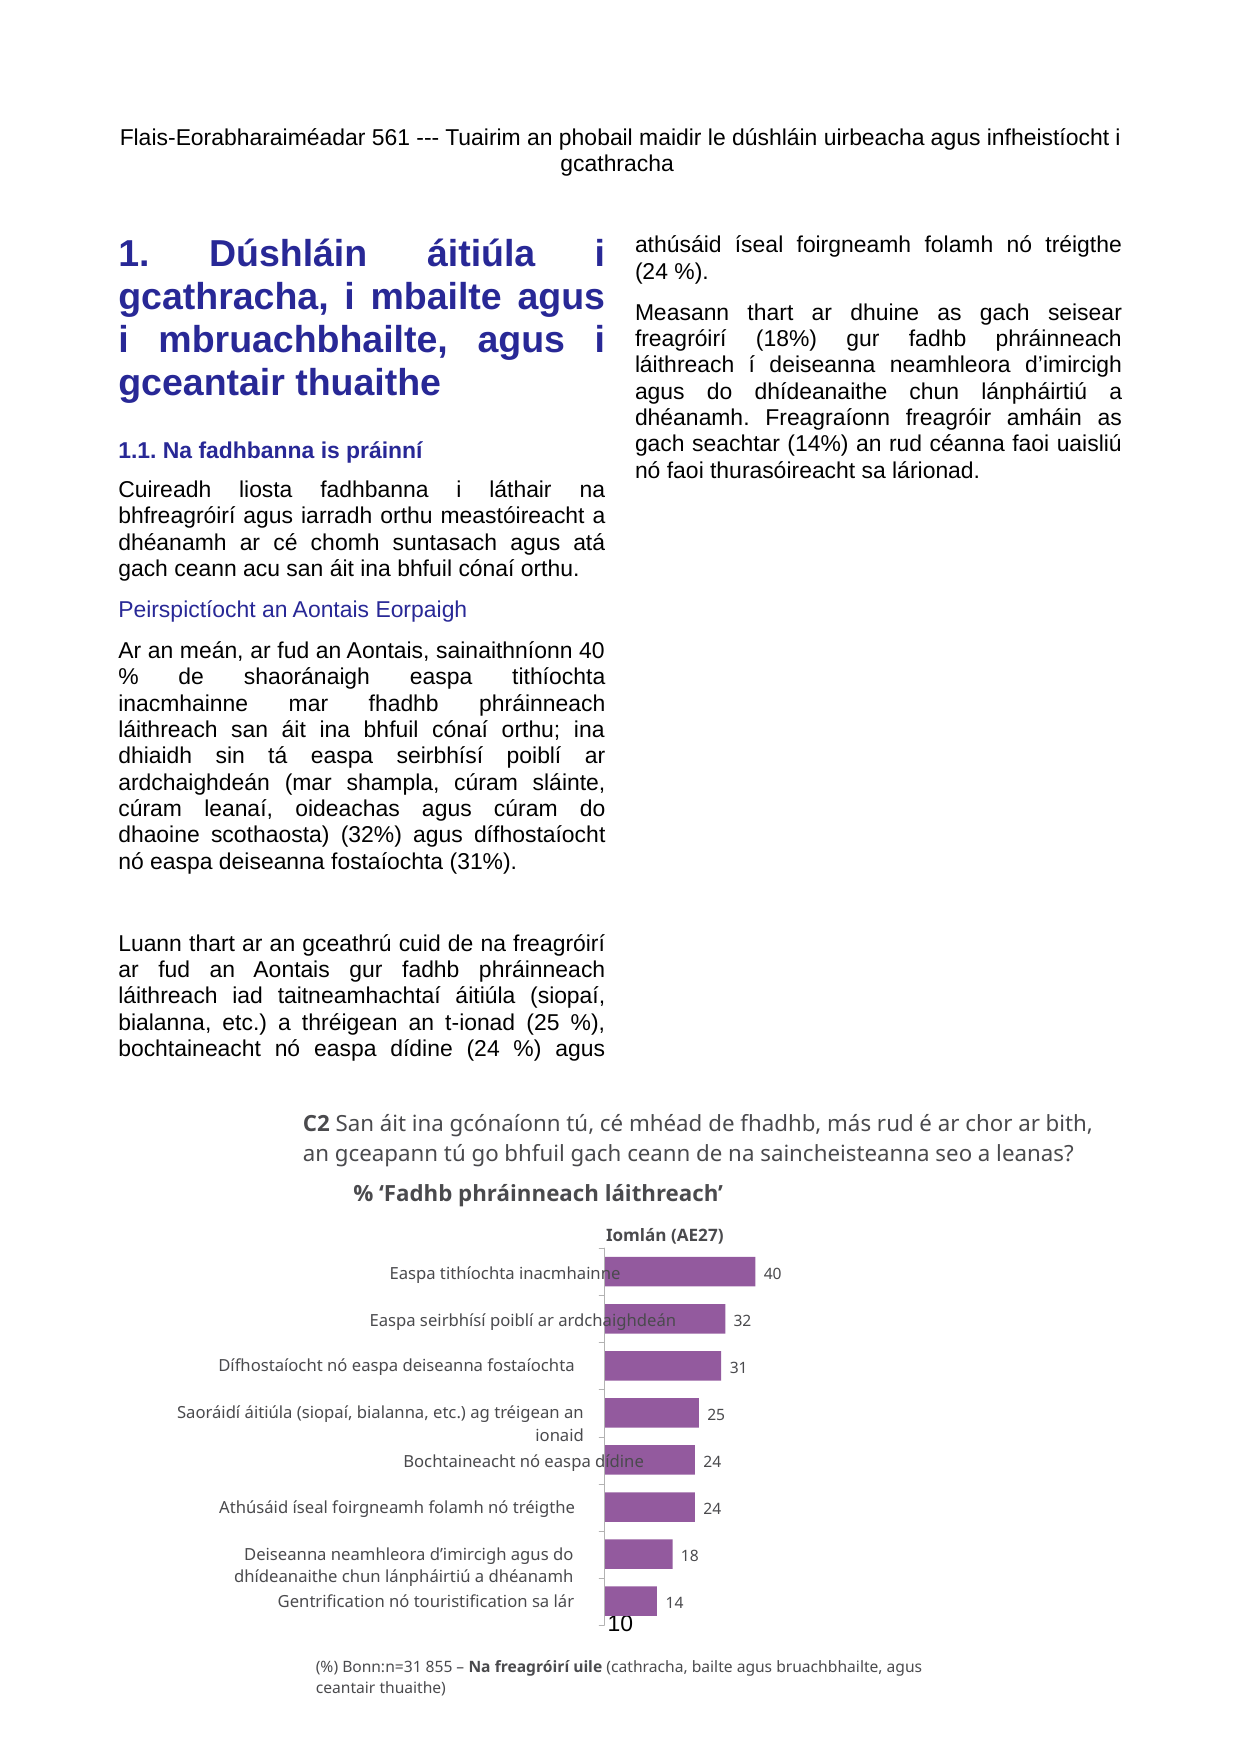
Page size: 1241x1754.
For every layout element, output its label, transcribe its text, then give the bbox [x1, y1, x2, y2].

text athúsáid íseal foirgneamh folamh nó tréigthe (24 %). [635, 231, 1122, 284]
text Peirspictíocht an Aontais Eorpaigh [118, 596, 605, 622]
text Ar an meán, ar fud an Aontais, sainaithníonn 40 % de shaoránaigh easpa tithíochta inacmhainne mar fhadhb phráinneach láithreach san áit ina bhfuil cónaí orthu; ina dhiaidh sin tá easpa seirbhísí poiblí ar ardchaighdeán (mar shampla, cúram sláinte, cúram leanaí, oideachas agus cúram do dhaoine scothaosta) (32%) agus dífhostaíocht nó easpa deiseanna fostaíochta (31%). [118, 637, 605, 874]
text Measann thart ar dhuine as gach seisear freagróirí (18%) gur fadhb phráinneach láithreach í deiseanna neamhleora d’imircigh agus do dhídeanaithe chun lánpháirtiú a dhéanamh. Freagraíonn freagróir amháin as gach seachtar (14%) an rud céanna faoi uaisliú nó faoi thurasóireacht sa lárionad. [635, 298, 1122, 483]
subtitle 1.1. Na fadhbanna is práinní [118, 437, 605, 463]
subtitle 1. Dúshláin áitiúla i gcathracha, i mbailte agus i mbruachbhailte, agus i gceantair thuaithe [118, 231, 605, 404]
text Cuireadh liosta fadhbanna i láthair na bhfreagróirí agus iarradh orthu meastóireacht a dhéanamh ar cé chomh suntasach agus atá gach ceann acu san áit ina bhfuil cónaí orthu. [118, 476, 605, 581]
text Luann thart ar an gceathrú cuid de na freagróirí ar fud an Aontais gur fadhb phráinneach láithreach iad taitneamhachtaí áitiúla (siopaí, bialanna, etc.) a thréigean an t-ionad (25 %), bochtaineacht nó easpa dídine (24 %) agus [118, 929, 605, 1061]
